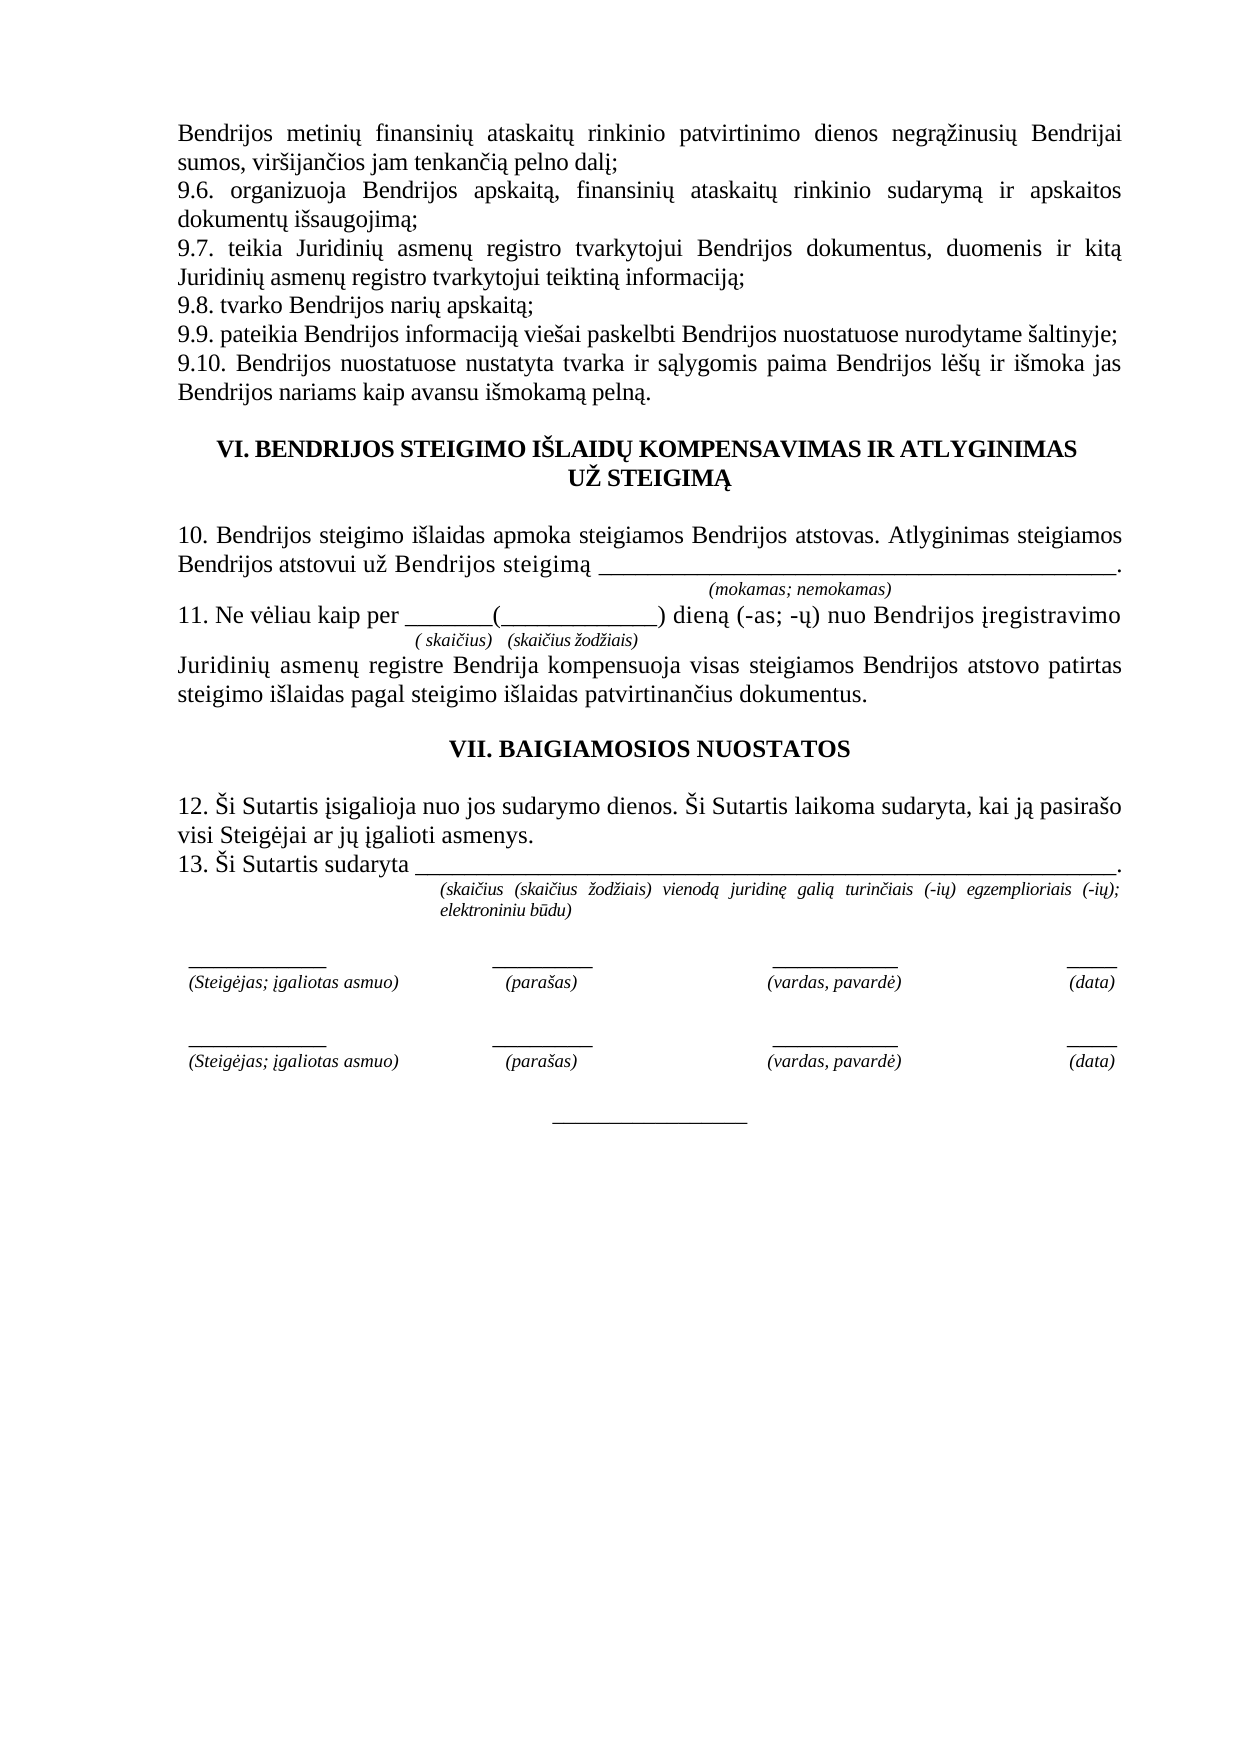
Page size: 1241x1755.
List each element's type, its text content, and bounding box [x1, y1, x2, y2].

text 13. Ši Sutartis sudaryta . [177, 849, 1122, 878]
table_header ____ (data) [1001, 942, 1122, 993]
text vii. Baigiamosios nuostatos [177, 734, 1122, 763]
text 9.8. tvarko Bendrijos narių apskaitą; [177, 291, 1122, 319]
table_header ________ (parašas) [415, 1021, 663, 1072]
text 9.10. Bendrijos nuostatuose nustatyta tvarka ir sąlygomis paima Bendrijos lėšų ir išmoka jas Bendrijos nariams kaip avansu išmokamą pelną. [177, 348, 1122, 406]
text 9.7. teikia Juridinių asmenų registro tvarkytojui Bendrijos dokumentus, duomenis ir kitą Juridinių asmenų registro tvarkytojui teiktiną informaciją; [177, 233, 1122, 291]
text ( skaičius) (skaičius žodžiais) [415, 628, 1122, 650]
table_header __________ (vardas, pavardė) [664, 942, 1001, 993]
text VI. BendrIJOs steigimo išlaidų kompensavimas ir atlyginimas už steigimą [177, 434, 1122, 492]
text 10. Bendrijos steigimo išlaidas apmoka steigiamos Bendrijos atstovas. Atlyginimas steigiamos Bendrijos atstovui už Bendrijos steigimą . [177, 521, 1122, 578]
text (mokamas; nemokamas) [709, 578, 1122, 600]
text 12. Ši Sutartis įsigalioja nuo jos sudarymo dienos. Ši Sutartis laikoma sudaryta, kai ją pasirašo visi Steigėjai ar jų įgalioti asmenys. [177, 791, 1122, 849]
text 9.9. pateikia Bendrijos informaciją viešai paskelbti Bendrijos nuostatuose nurodytame šaltinyje; [177, 319, 1122, 348]
text 9.6. organizuoja Bendrijos apskaitą, finansinių ataskaitų rinkinio sudarymą ir apskaitos dokumentų išsaugojimą; [177, 176, 1122, 233]
text _________________ [177, 1100, 1122, 1127]
table_header ________ (parašas) [415, 942, 663, 993]
text 11. Ne vėliau kaip per _______( ) dieną (-as; -ų) nuo Bendrijos įregistravimo [177, 600, 1122, 628]
text Bendrijos metinių finansinių ataskaitų rinkinio patvirtinimo dienos negrąžinusių Bendrijai sumos, viršijančios jam tenkančią pelno dalį; [177, 118, 1122, 176]
table_header __________ (vardas, pavardė) [664, 1021, 1001, 1072]
table_header ___________ (Steigėjas; įgaliotas asmuo) [177, 1021, 415, 1072]
table_header ___________ (Steigėjas; įgaliotas asmuo) [177, 942, 415, 993]
text Juridinių asmenų registre Bendrija kompensuoja visas steigiamos Bendrijos atstovo patirtas steigimo išlaidas pagal steigimo išlaidas patvirtinančius dokumentus. [177, 650, 1122, 707]
text (skaičius (skaičius žodžiais) vienodą juridinę galią turinčiais (-ių) egzemplioriais (-ių); elektroniniu būdu) [440, 878, 1122, 921]
table_header ____ (data) [1001, 1021, 1122, 1072]
